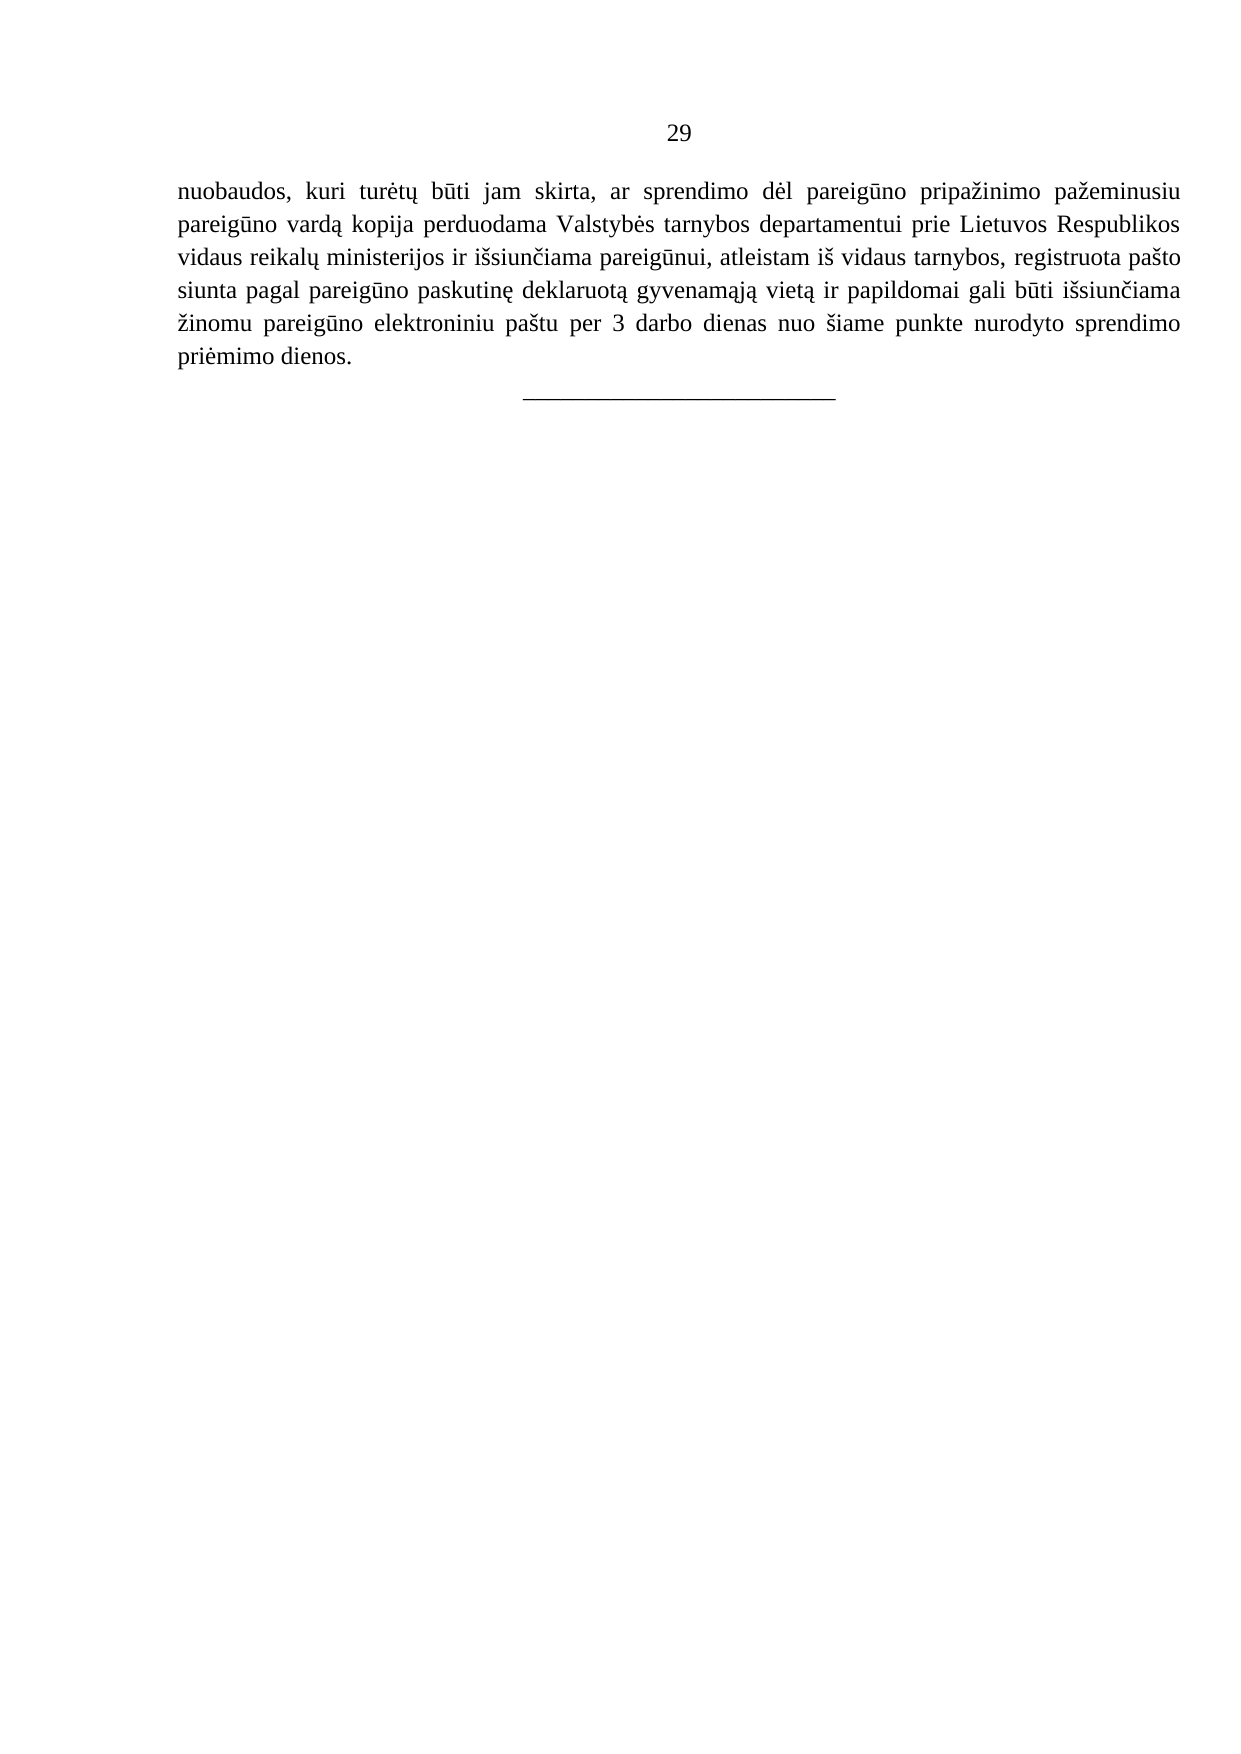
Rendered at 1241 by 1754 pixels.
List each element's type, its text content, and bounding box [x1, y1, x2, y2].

text nuobaudos, kuri turėtų būti jam skirta, ar sprendimo dėl pareigūno pripažinimo pažeminusiu pareigūno vardą kopija perduodama Valstybės tarnybos departamentui prie Lietuvos Respublikos vidaus reikalų ministerijos ir išsiunčiama pareigūnui, atleistam iš vidaus tarnybos, registruota pašto siunta pagal pareigūno paskutinę deklaruotą gyvenamąją vietą ir papildomai gali būti išsiunčiama žinomu pareigūno elektroniniu paštu per 3 darbo dienas nuo šiame punkte nurodyto sprendimo priėmimo dienos. [177, 176, 1181, 369]
text _________________________ [177, 374, 1181, 403]
